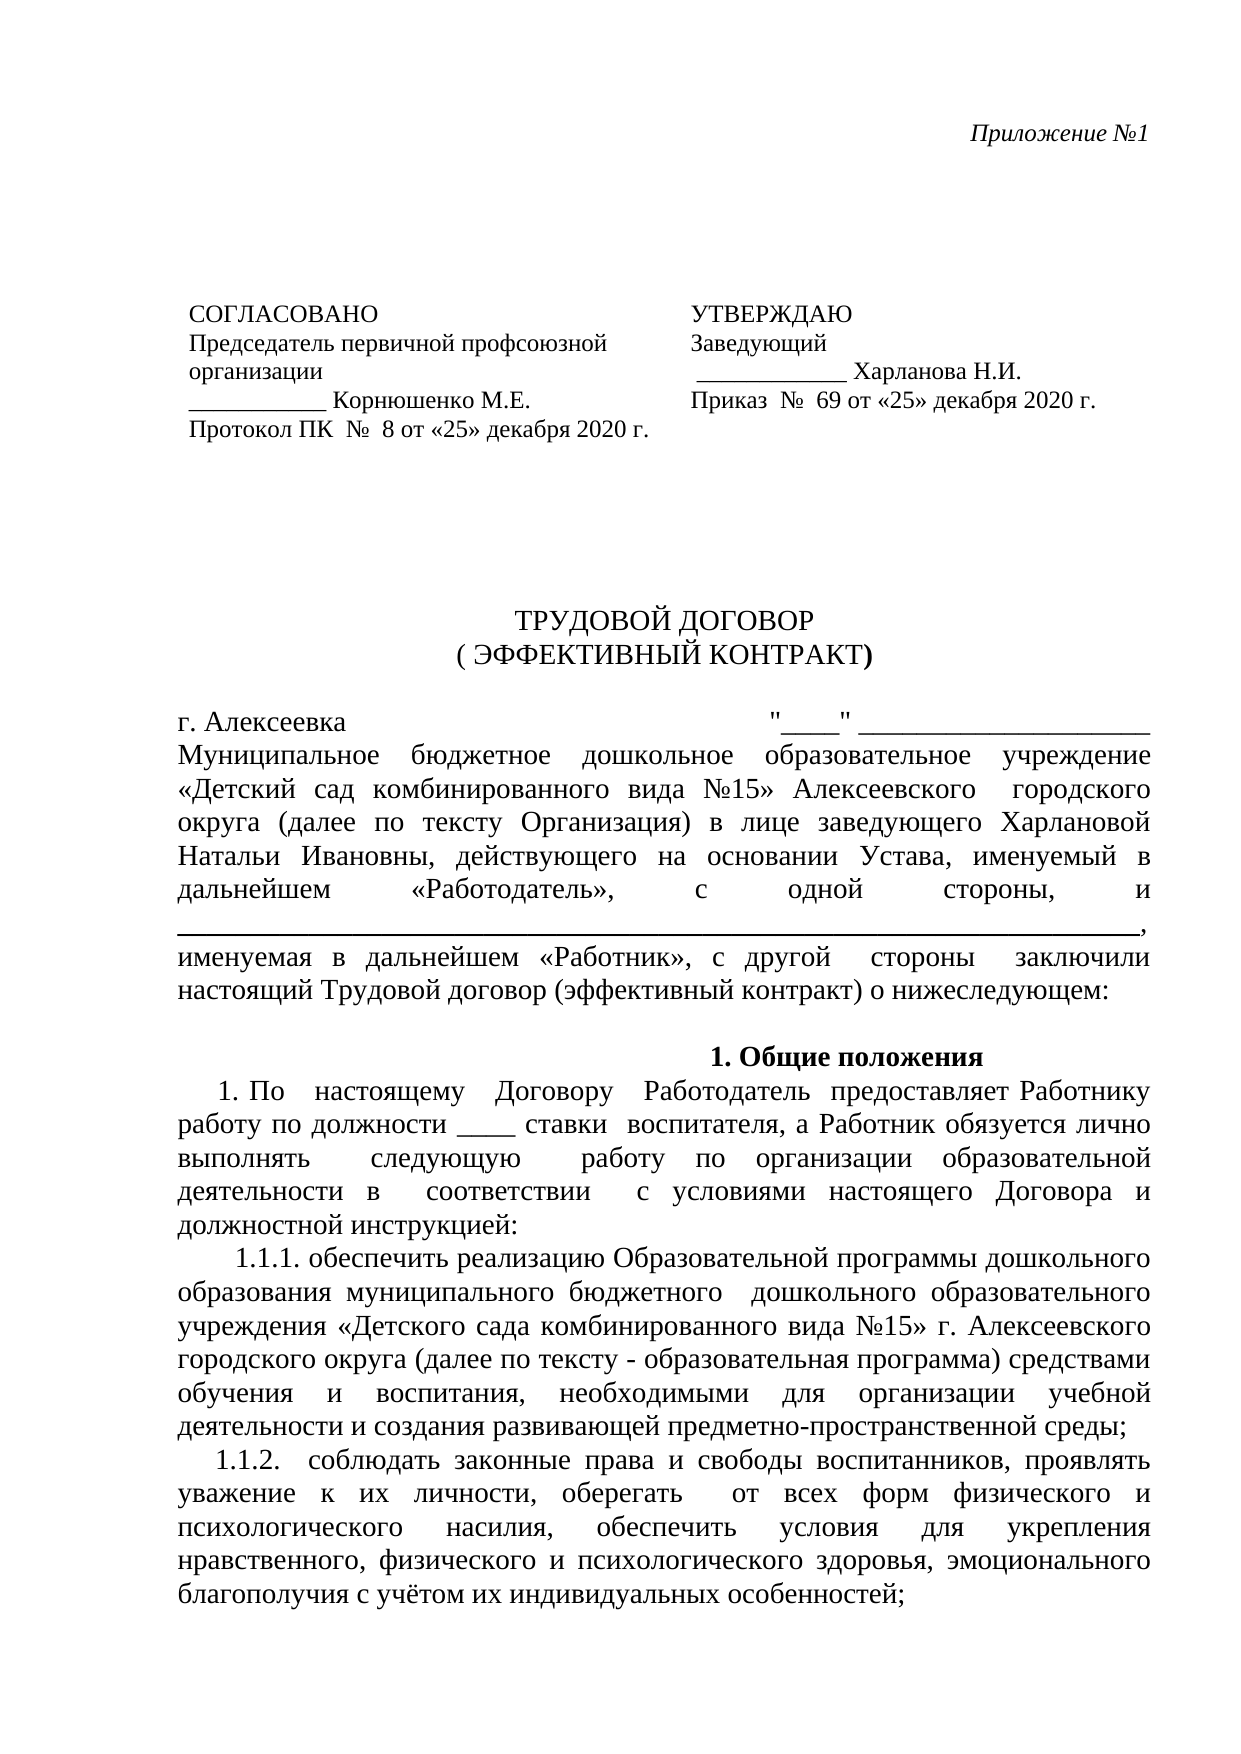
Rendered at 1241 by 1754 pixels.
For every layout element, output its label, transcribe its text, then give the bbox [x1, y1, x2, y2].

table_header УТВЕРЖДАЮ Заведующий ____________ Харланова Н.И. Приказ № 69 от «25» декабря 2020 г. [679, 299, 826, 443]
text 1. Общие положения [177, 1039, 1152, 1073]
text 1.1.1. обеспечить реализацию Образовательной программы дошкольного образования муниципального бюджетного дошкольного образовательного учреждения «Детского сада комбинированного вида №15» г. Алексеевского городского округа (далее по тексту - образовательная программа) средствами обучения и воспитания, необходимыми для организации учебной деятельности и создания развивающей предметно-пространственной среды; [177, 1241, 1152, 1442]
table_header [826, 172, 1240, 570]
text г. Алексеевка "____" ____________________ [177, 704, 1152, 737]
text ТРУДОВОЙ ДОГОВОР [177, 603, 1152, 637]
table_header [166, 172, 826, 570]
text 1. По настоящему Договору Работодатель предоставляет Работнику работу по должности ____ ставки воспитателя, а Работник обязуется лично выполнять следующую работу по организации образовательной деятельности в соответствии с условиями настоящего Договора и должностной инструкцией: [177, 1073, 1152, 1241]
table_header СОГЛАСОВАНО Председатель первичной профсоюзной организации ___________ Корнюшенко М.Е. Протокол ПК № 8 от «25» декабря 2020 г. [177, 299, 679, 443]
text Приложение №1 [177, 118, 1152, 147]
text ( ЭФФЕКТИВНЫЙ КОНТРАКТ) [177, 637, 1152, 670]
text Муниципальное бюджетное дошкольное образовательное учреждение «Детский сад комбинированного вида №15» Алексеевского городского округа (далее по тексту Организация) в лице заведующего Харлановой Натальи Ивановны, действующего на основании Устава, именуемый в дальнейшем «Работодатель», с одной стороны, и __________________________________________________________________, именуемая в дальнейшем «Работник», с другой стороны заключили настоящий Трудовой договор (эффективный контракт) о нижеследующем: [177, 737, 1152, 1006]
text 1.1.2. соблюдать законные права и свободы воспитанников, проявлять уважение к их личности, оберегать от всех форм физического и психологического насилия, обеспечить условия для укрепления нравственного, физического и психологического здоровья, эмоционального благополучия с учётом их индивидуальных особенностей; [177, 1442, 1152, 1609]
